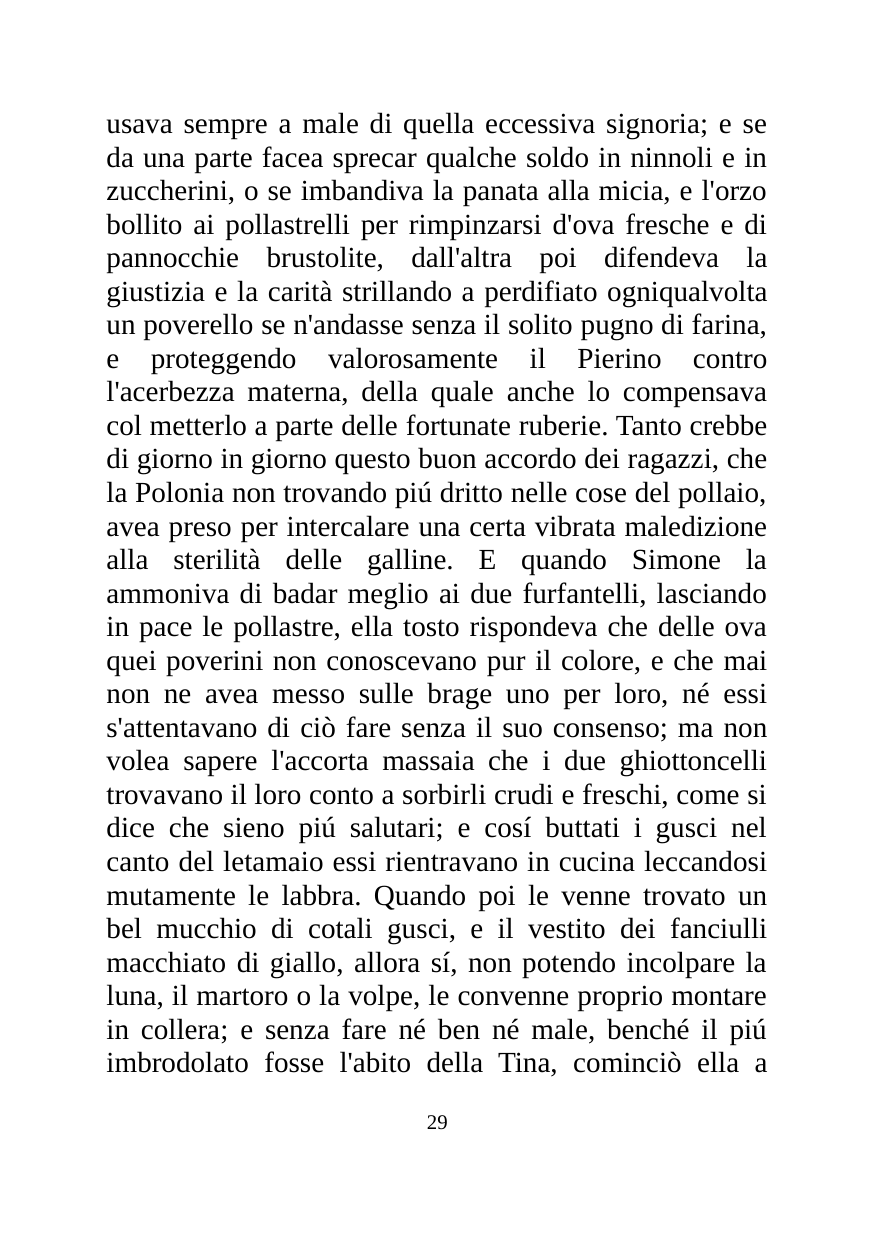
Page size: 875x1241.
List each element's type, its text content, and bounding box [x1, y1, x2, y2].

text usava sempre a male di quella eccessiva signoria; e se da una parte facea sprecar qualche soldo in ninnoli e in zuccherini, o se imbandiva la panata alla micia, e l'orzo bollito ai pollastrelli per rimpinzarsi d'ova fresche e di pannocchie brustolite, dall'altra poi difendeva la giustizia e la carità strillando a perdifiato ogniqualvolta un poverello se n'andasse senza il solito pugno di farina, e proteggendo valorosamente il Pierino contro l'acerbezza materna, della quale anche lo compensava col metterlo a parte delle fortunate ruberie. Tanto crebbe di giorno in giorno questo buon accordo dei ragazzi, che la Polonia non trovando piú dritto nelle cose del pollaio, avea preso per intercalare una certa vibrata maledizione alla sterilità delle galline. E quando Simone la ammoniva di badar meglio ai due furfantelli, lasciando in pace le pollastre, ella tosto rispondeva che delle ova quei poverini non conoscevano pur il colore, e che mai non ne avea messo sulle brage uno per loro, né essi s'attentavano di ciò fare senza il suo consenso; ma non volea sapere l'accorta massaia che i due ghiottoncelli trovavano il loro conto a sorbirli crudi e freschi, come si dice che sieno piú salutari; e cosí buttati i gusci nel canto del letamaio essi rientravano in cucina leccandosi mutamente le labbra. Quando poi le venne trovato un bel mucchio di cotali gusci, e il vestito dei fanciulli macchiato di giallo, allora sí, non potendo incolpare la luna, il martoro o la volpe, le convenne proprio montare in collera; e senza fare né ben né male, benché il piú imbrodolato fosse l'abito della Tina, cominciò ella a [106, 106, 768, 1079]
